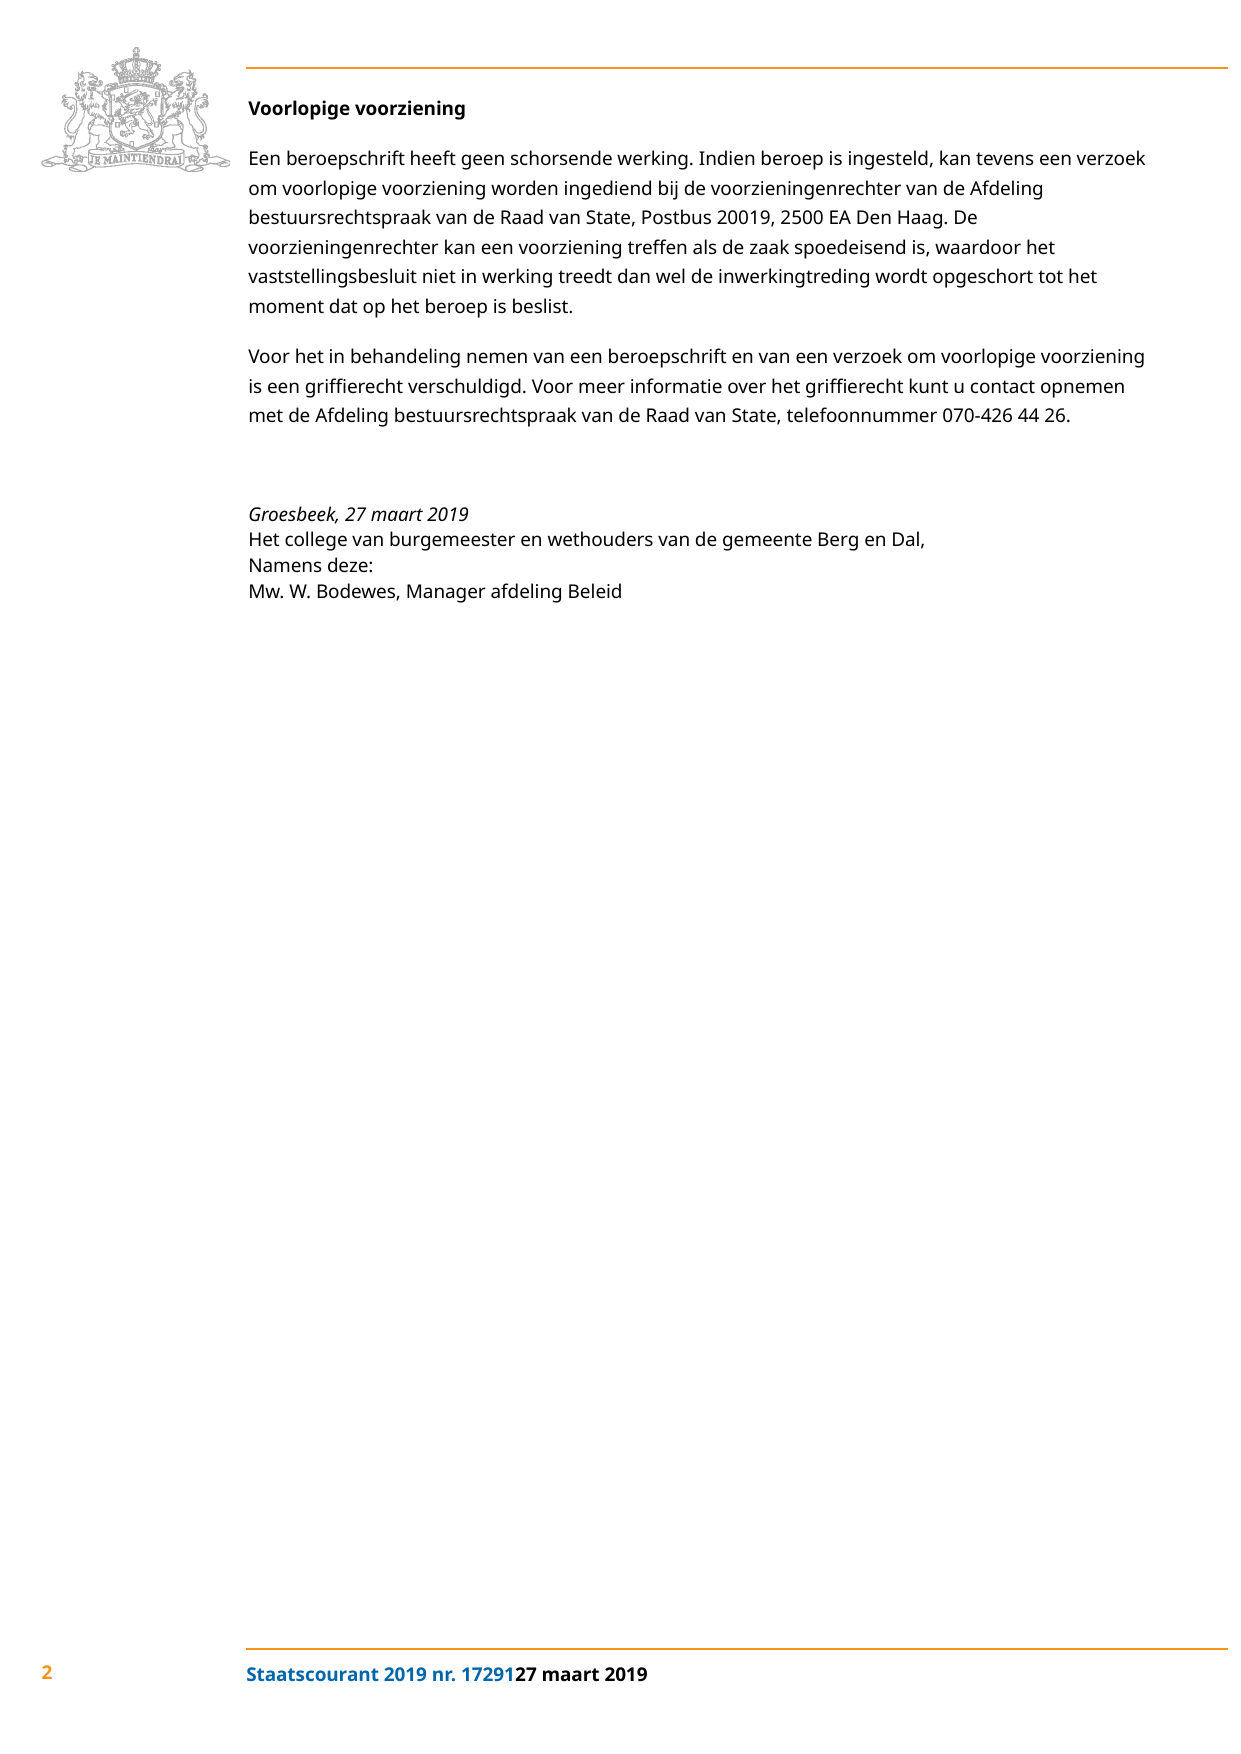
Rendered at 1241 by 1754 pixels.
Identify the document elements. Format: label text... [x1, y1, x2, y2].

text Voor het in behandeling nemen van een beroepschrift en van een verzoek om voorlopige voorziening is een griffierecht verschuldigd. Voor meer informatie over het griffierecht kunt u contact opnemen met de Afdeling bestuursrechtspraak van de Raad van State, telefoonnummer 070-426 44 26. [248, 343, 1152, 428]
text Mw. W. Bodewes, Manager afdeling Beleid [248, 578, 1152, 604]
text Namens deze: [248, 552, 1152, 578]
picture [41, 47, 231, 172]
text Groesbeek, 27 maart 2019 [248, 501, 1152, 527]
text Voorlopige voorziening [248, 95, 1152, 121]
text Een beroepschrift heeft geen schorsende werking. Indien beroep is ingesteld, kan tevens een verzoek om voorlopige voorziening worden ingediend bij de voorzieningenrechter van de Afdeling bestuursrechtspraak van de Raad van State, Postbus 20019, 2500 EA Den Haag. De voorzieningenrechter kan een voorziening treffen als de zaak spoedeisend is, waardoor het vaststellingsbesluit niet in werking treedt dan wel de inwerkingtreding wordt opgeschort tot het moment dat op het beroep is beslist. [248, 145, 1152, 319]
text Het college van burgemeester en wethouders van de gemeente Berg en Dal, [248, 527, 1152, 552]
